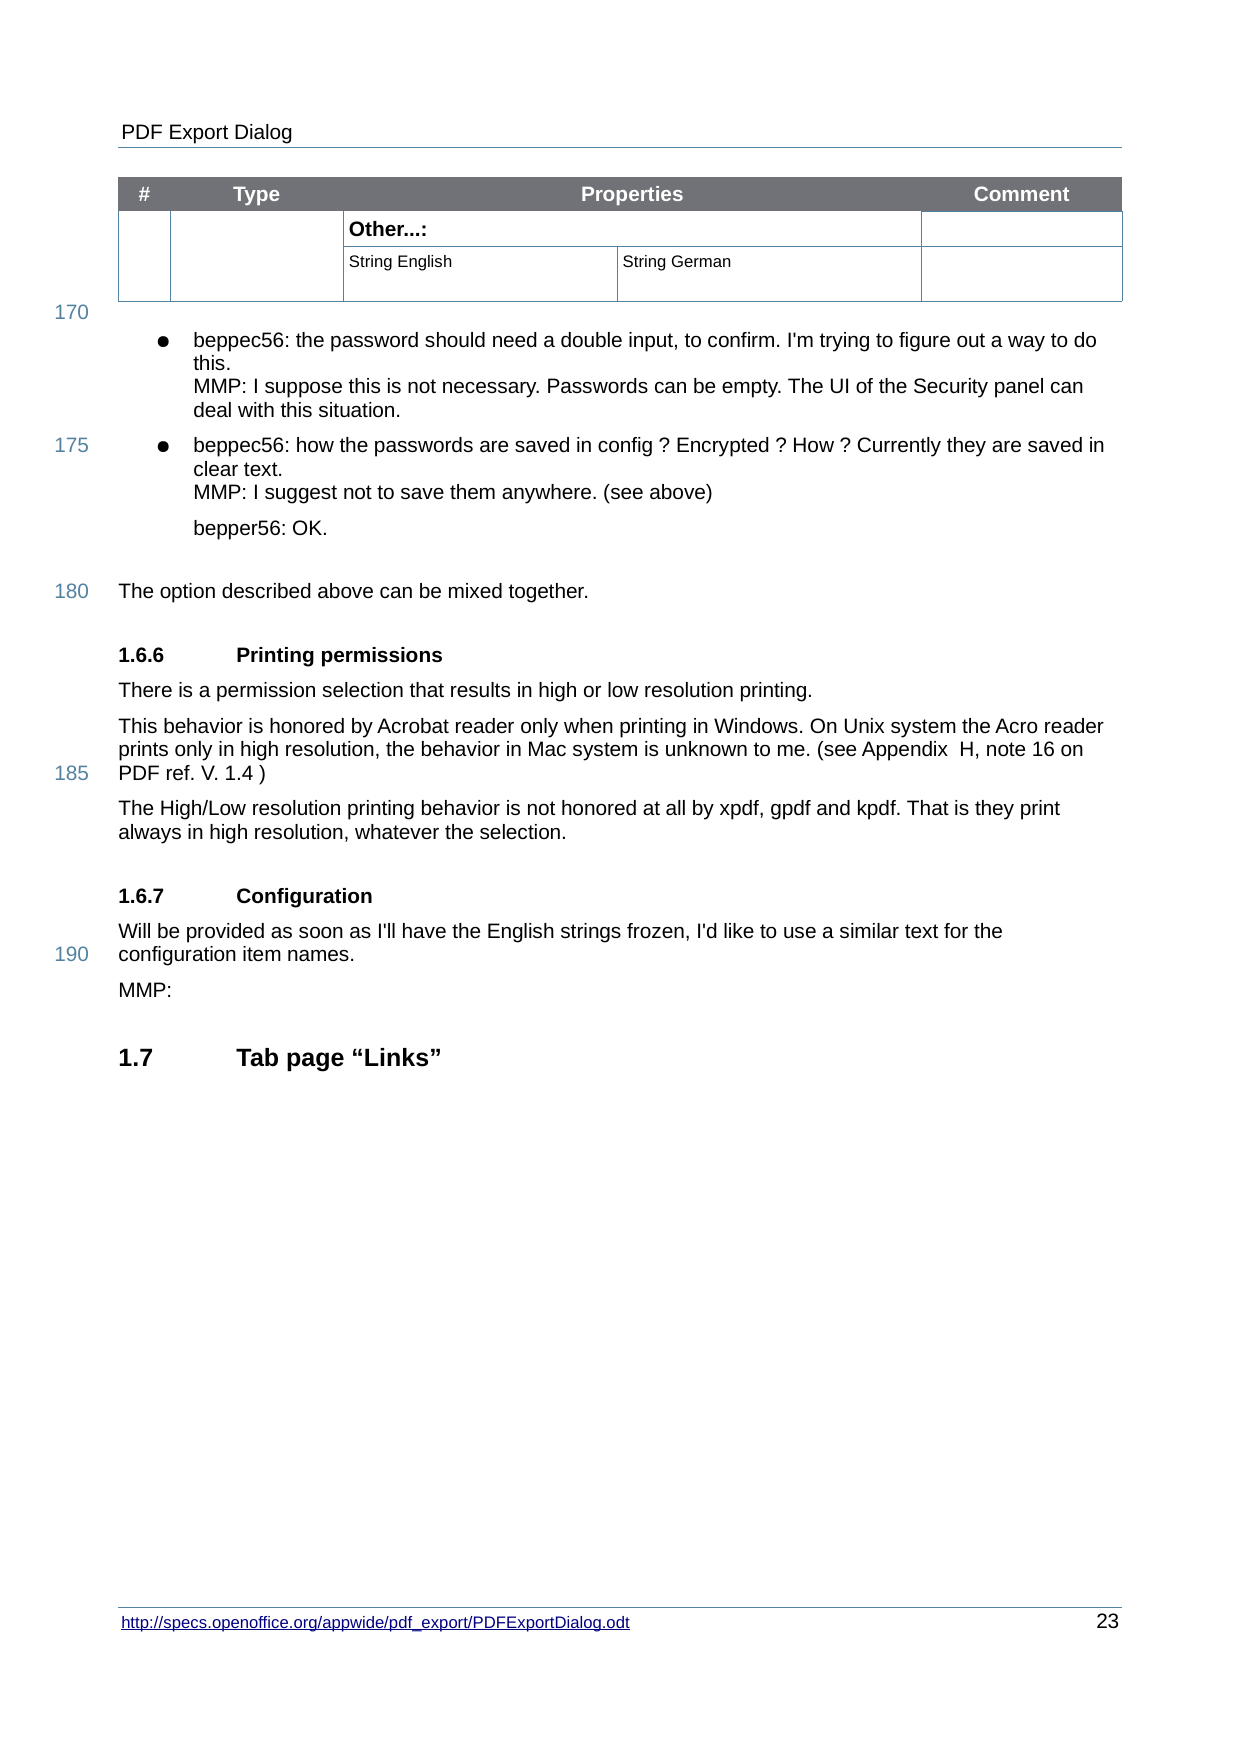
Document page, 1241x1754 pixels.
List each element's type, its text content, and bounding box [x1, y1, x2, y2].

table_header [922, 212, 1122, 246]
table_header Type [170, 177, 343, 211]
table_header Comment [921, 177, 1122, 211]
table_cell <#> [119, 211, 170, 301]
text There is a permission selection that results in high or low resolution printing. [118, 679, 1122, 702]
table_header # [118, 177, 170, 211]
text The option described above can be mixed together. [118, 579, 1122, 603]
table_header Other...: [344, 211, 921, 246]
list bepper56: OK. [156, 516, 1122, 539]
list beppec56: the password should need a double input, to confirm. I'm trying to figure out a way to do this. MMP: I suppose this is not necessary. Passwords can be empty. The UI of the Security panel can deal with this situation. [156, 328, 1122, 421]
text This behavior is honored by Acrobat reader only when printing in Windows. On Unix system the Acro reader prints only in high resolution, the behavior in Mac system is unknown to me. (see Appendix H, note 16 on PDF ref. V. 1.4 ) [118, 715, 1122, 784]
table_header Properties [343, 177, 921, 211]
table_cell [171, 211, 343, 301]
text Will be provided as soon as I'll have the English strings frozen, I'd like to use a similar text for the configuration item names. [118, 920, 1122, 966]
table_cell [922, 247, 1122, 301]
text The High/Low resolution printing behavior is not honored at all by xpdf, gpdf and kpdf. That is they print always in high resolution, whatever the selection. [118, 797, 1122, 843]
table_cell String German [618, 247, 921, 301]
list beppec56: how the passwords are saved in config ? Encrypted ? How ? Currently they are saved in clear text. MMP: I suggest not to save them anywhere. (see above) [156, 434, 1122, 504]
subtitle Printing permissions [118, 644, 1122, 667]
subtitle Configuration [118, 885, 1122, 908]
subtitle Tab page “Links” [118, 1043, 1122, 1071]
text MMP: [118, 979, 1122, 1002]
table_cell String English [344, 247, 617, 301]
